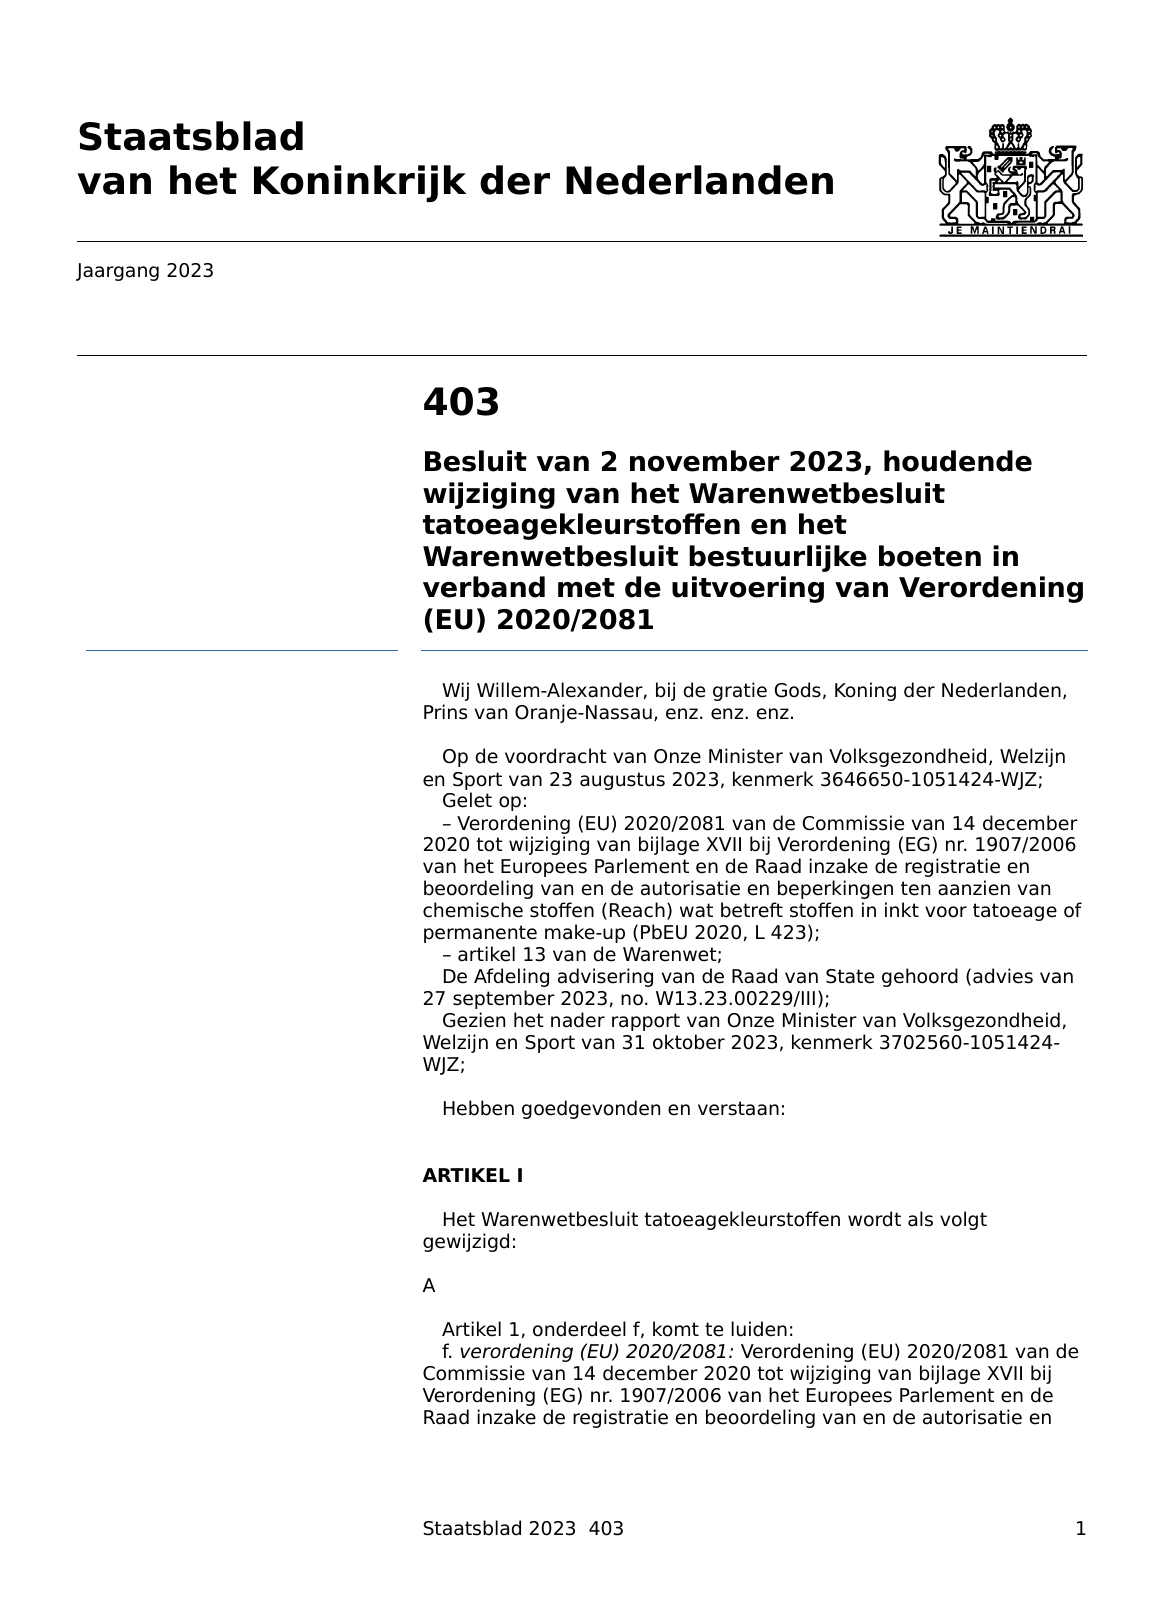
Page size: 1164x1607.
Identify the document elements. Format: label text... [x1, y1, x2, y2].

text Het Warenwetbesluit tatoeagekleurstoffen wordt als volgt gewijzigd: [422, 1209, 1087, 1253]
text Gelet op: [422, 790, 1087, 812]
subtitle ARTIKEL I [422, 1165, 1087, 1187]
text Artikel 1, onderdeel f, komt te luiden: [422, 1319, 1087, 1341]
text Hebben goedgevonden en verstaan: [422, 1098, 1087, 1120]
text Besluit van 2 november 2023, houdende wijziging van het Warenwetbesluit tatoeagekleurstoffen en het Warenwetbesluit bestuurlijke boeten in verband met de uitvoering van Verordening (EU) 2020/2081 [422, 447, 1087, 636]
text Wij Willem-Alexander, bij de gratie Gods, Koning der Nederlanden, Prins van Oranje-Nassau, enz. enz. enz. [422, 680, 1087, 724]
picture [936, 115, 1087, 240]
text – artikel 13 van de Warenwet; [422, 944, 1087, 966]
text A [422, 1275, 1087, 1297]
text Gezien het nader rapport van Onze Minister van Volksgezondheid, Welzijn en Sport van 31 oktober 2023, kenmerk 3702560-1051424-WJZ; [422, 1010, 1087, 1076]
table_cell Jaargang 2023 [77, 242, 1087, 355]
text De Afdeling advisering van de Raad van State gehoord (advies van 27 september 2023, no. W13.23.00229/III); [422, 966, 1087, 1010]
subtitle 403 [422, 381, 1087, 424]
table_header Staatsblad van het Koninkrijk der Nederlanden [77, 100, 886, 241]
text Op de voordracht van Onze Minister van Volksgezondheid, Welzijn en Sport van 23 augustus 2023, kenmerk 3646650-1051424-WJZ; [422, 746, 1087, 790]
text – Verordening (EU) 2020/2081 van de Commissie van 14 december 2020 tot wijziging van bijlage XVII bij Verordening (EG) nr. 1907/2006 van het Europees Parlement en de Raad inzake de registratie en beoordeling van en de autorisatie en beperkingen ten aanzien van chemische stoffen (Reach) wat betreft stoffen in inkt voor tatoeage of permanente make-up (PbEU 2020, L 423); [422, 812, 1087, 944]
text f. verordening (EU) 2020/2081: Verordening (EU) 2020/2081 van de Commissie van 14 december 2020 tot wijziging van bijlage XVII bij Verordening (EG) nr. 1907/2006 van het Europees Parlement en de Raad inzake de registratie en beoordeling van en de autorisatie en [422, 1341, 1087, 1429]
table_header [886, 100, 1087, 241]
